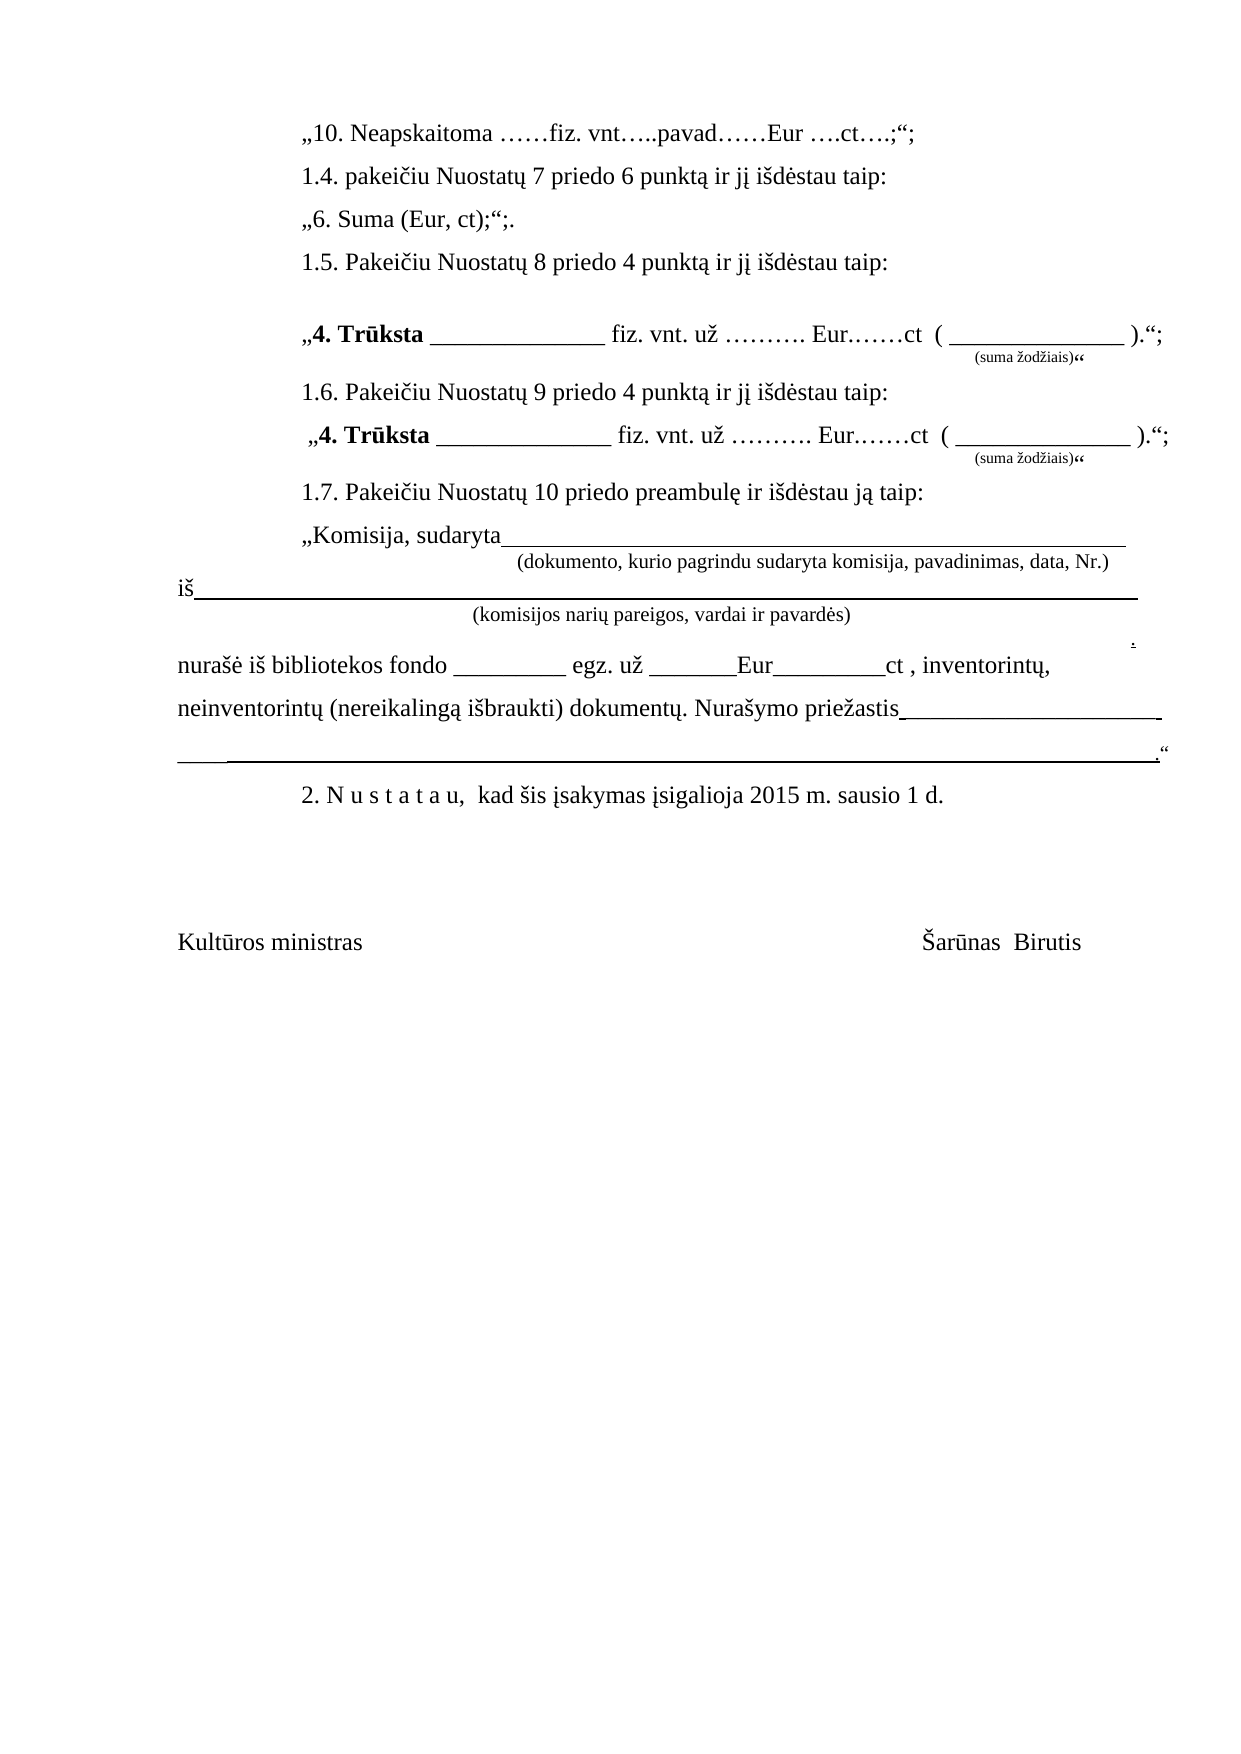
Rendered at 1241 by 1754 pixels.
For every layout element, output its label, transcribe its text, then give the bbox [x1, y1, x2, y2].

text „4. Trūksta ______________ fiz. vnt. už ………. Eur.……ct ( ______________ ).“; [177, 420, 1181, 449]
text (dokumento, kurio pagrindu sudaryta komisija, pavadinimas, data, Nr.) [517, 549, 1181, 573]
text nurašė iš bibliotekos fondo _________ egz. už _______Eur_________ct , inventorintų, neinventorintų (nereikalingą išbraukti) dokumentų. Nurašymo priežastis ____________________ ____ .“ [177, 650, 1181, 765]
text . [177, 626, 1181, 650]
text 1.5. Pakeičiu Nuostatų 8 priedo 4 punktą ir jį išdėstau taip: [177, 247, 1181, 276]
text „6. Suma (Eur, ct);“;. [177, 204, 1181, 233]
text (suma žodžiais)“ [974, 449, 1181, 477]
text (suma žodžiais)“ [974, 348, 1181, 377]
text (komisijos narių pareigos, vardai ir pavardės) [472, 602, 1181, 626]
text „4. Trūksta ______________ fiz. vnt. už ………. Eur.……ct ( ______________ ).“; [177, 319, 1181, 348]
text Kultūros ministras Šarūnas Birutis [177, 909, 1181, 959]
text iš [177, 573, 1181, 602]
text 1.6. Pakeičiu Nuostatų 9 priedo 4 punktą ir jį išdėstau taip: [177, 377, 1181, 406]
text „Komisija, sudaryta [177, 521, 1181, 549]
text 2. N u s t a t a u, kad šis įsakymas įsigalioja 2015 m. sausio 1 d. [177, 780, 1181, 808]
text 1.4. pakeičiu Nuostatų 7 priedo 6 punktą ir jį išdėstau taip: [177, 161, 1181, 190]
text 1.7. Pakeičiu Nuostatų 10 priedo preambulę ir išdėstau ją taip: [177, 477, 1181, 506]
text „10. Neapskaitoma ……fiz. vnt…..pavad……Eur ….ct….;“; [177, 118, 1181, 147]
